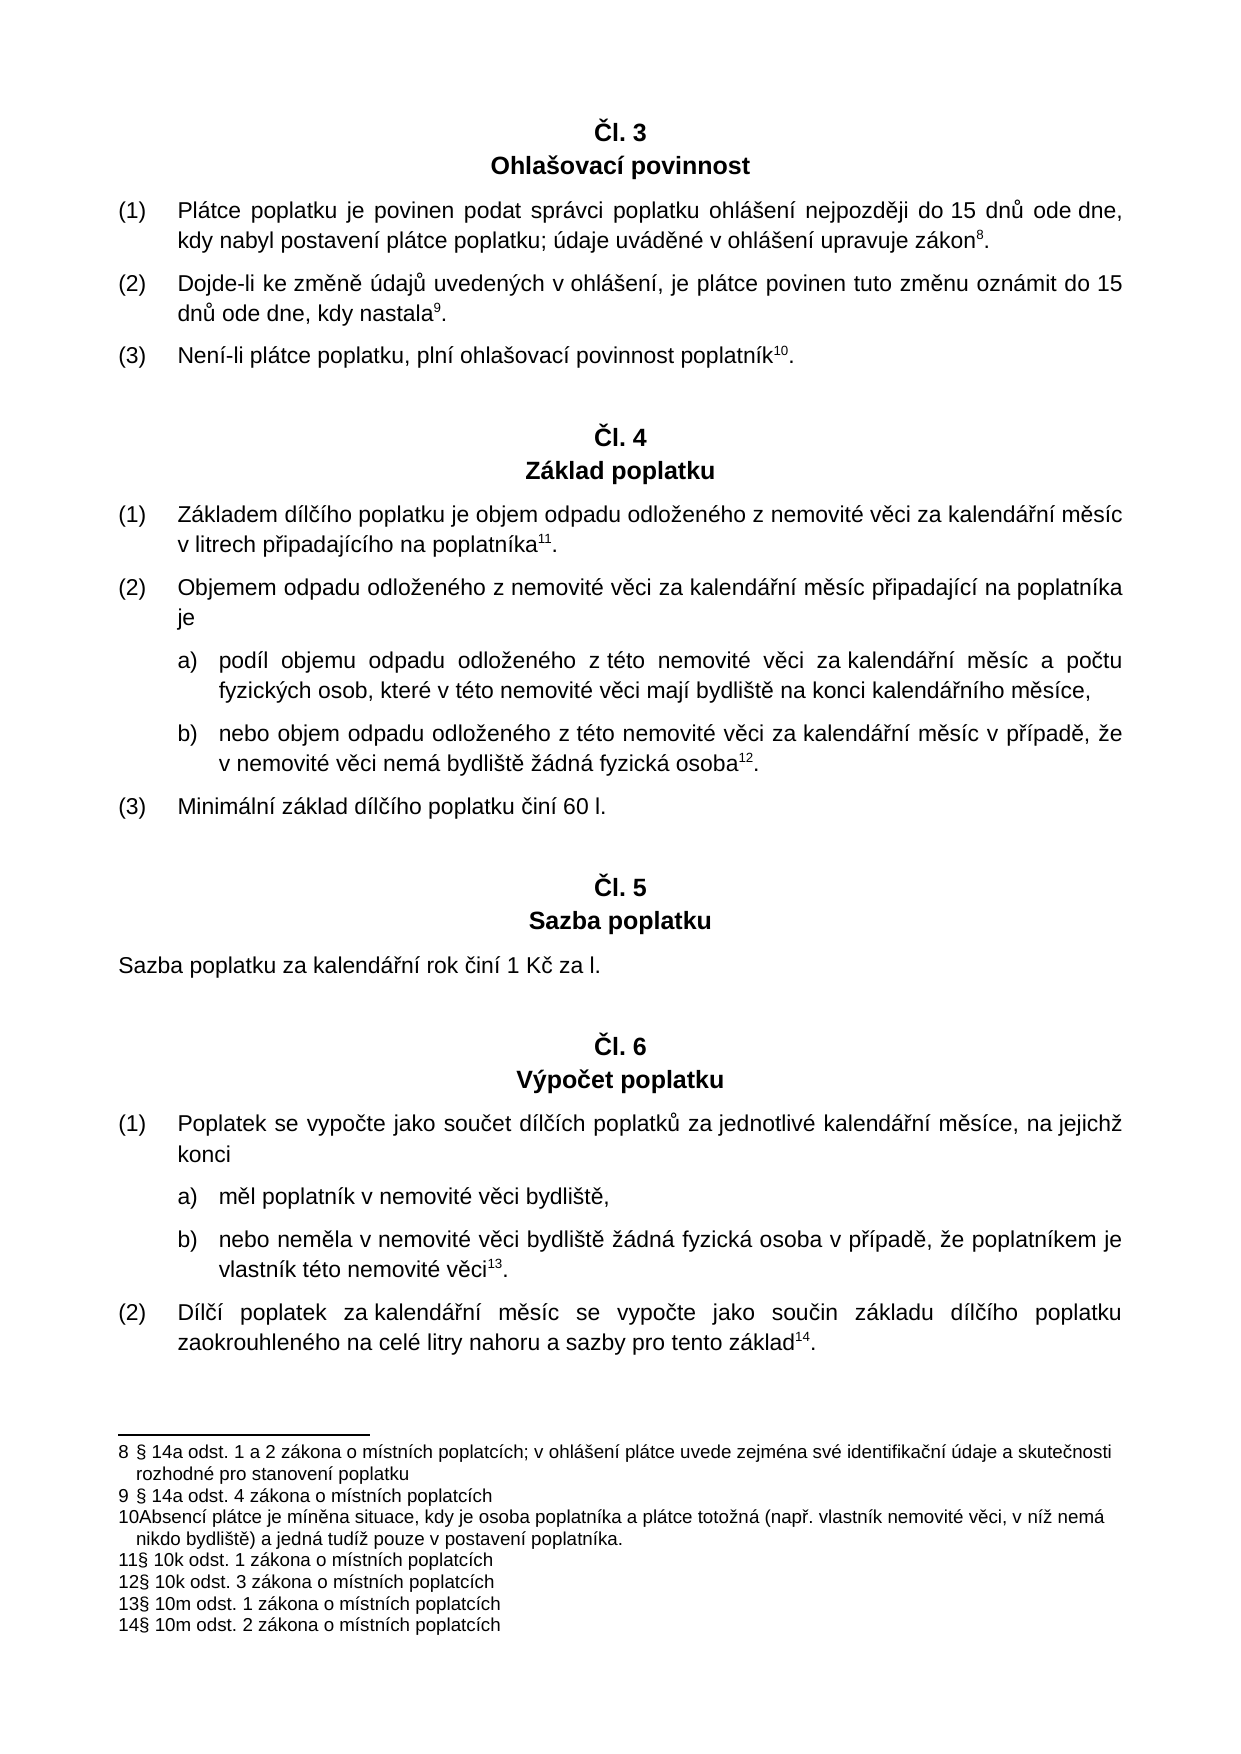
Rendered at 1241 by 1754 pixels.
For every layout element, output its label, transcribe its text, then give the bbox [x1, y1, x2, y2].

list § 10m odst. 1 zákona o místních poplatcích [118, 1592, 1122, 1614]
subtitle Čl. 3 Ohlašovací povinnost [118, 118, 1122, 180]
list Poplatek se vypočte jako součet dílčích poplatků za jednotlivé kalendářní měsíce, na jejichž konci [118, 1110, 1122, 1167]
list Objemem odpadu odloženého z nemovité věci za kalendářní měsíc připadající na poplatníka je [118, 574, 1122, 631]
subtitle Čl. 4 Základ poplatku [118, 423, 1122, 484]
list nebo neměla v nemovité věci bydliště žádná fyzická osoba v případě, že poplatníkem je vlastník této nemovité věci. [177, 1226, 1122, 1283]
list Dojde-li ke změně údajů uvedených v ohlášení, je plátce povinen tuto změnu oznámit do 15 dnů ode dne, kdy nastala. [118, 269, 1122, 326]
list § 10k odst. 1 zákona o místních poplatcích [118, 1549, 1122, 1571]
list § 10m odst. 2 zákona o místních poplatcích [118, 1614, 1122, 1635]
list § 14a odst. 4 zákona o místních poplatcích [118, 1484, 1122, 1506]
text Sazba poplatku za kalendářní rok činí 1 Kč za l. [118, 952, 1122, 978]
list nebo objem odpadu odloženého z této nemovité věci za kalendářní měsíc v případě, že v nemovité věci nemá bydliště žádná fyzická osoba. [177, 720, 1122, 777]
list měl poplatník v nemovité věci bydliště, [177, 1183, 1122, 1210]
list Absencí plátce je míněna situace, kdy je osoba poplatníka a plátce totožná (např. vlastník nemovité věci, v níž nemá nikdo bydliště) a jedná tudíž pouze v postavení poplatníka. [118, 1506, 1122, 1549]
list Základem dílčího poplatku je objem odpadu odloženého z nemovité věci za kalendářní měsíc v litrech připadajícího na poplatníka. [118, 501, 1122, 558]
list Plátce poplatku je povinen podat správci poplatku ohlášení nejpozději do 15 dnů ode dne, kdy nabyl postavení plátce poplatku; údaje uváděné v ohlášení upravuje zákon. [118, 197, 1122, 253]
subtitle Čl. 6 Výpočet poplatku [118, 1032, 1122, 1094]
list Není-li plátce poplatku, plní ohlašovací povinnost poplatník. [118, 342, 1122, 369]
list § 14a odst. 1 a 2 zákona o místních poplatcích; v ohlášení plátce uvede zejména své identifikační údaje a skutečnosti rozhodné pro stanovení poplatku [118, 1441, 1122, 1484]
list § 10k odst. 3 zákona o místních poplatcích [118, 1571, 1122, 1592]
list podíl objemu odpadu odloženého z této nemovité věci za kalendářní měsíc a počtu fyzických osob, které v této nemovité věci mají bydliště na konci kalendářního měsíce, [177, 647, 1122, 704]
list Minimální základ dílčího poplatku činí 60 l. [118, 793, 1122, 819]
list Dílčí poplatek za kalendářní měsíc se vypočte jako součin základu dílčího poplatku zaokrouhleného na celé litry nahoru a sazby pro tento základ. [118, 1299, 1122, 1356]
subtitle Čl. 5 Sazba poplatku [118, 873, 1122, 935]
